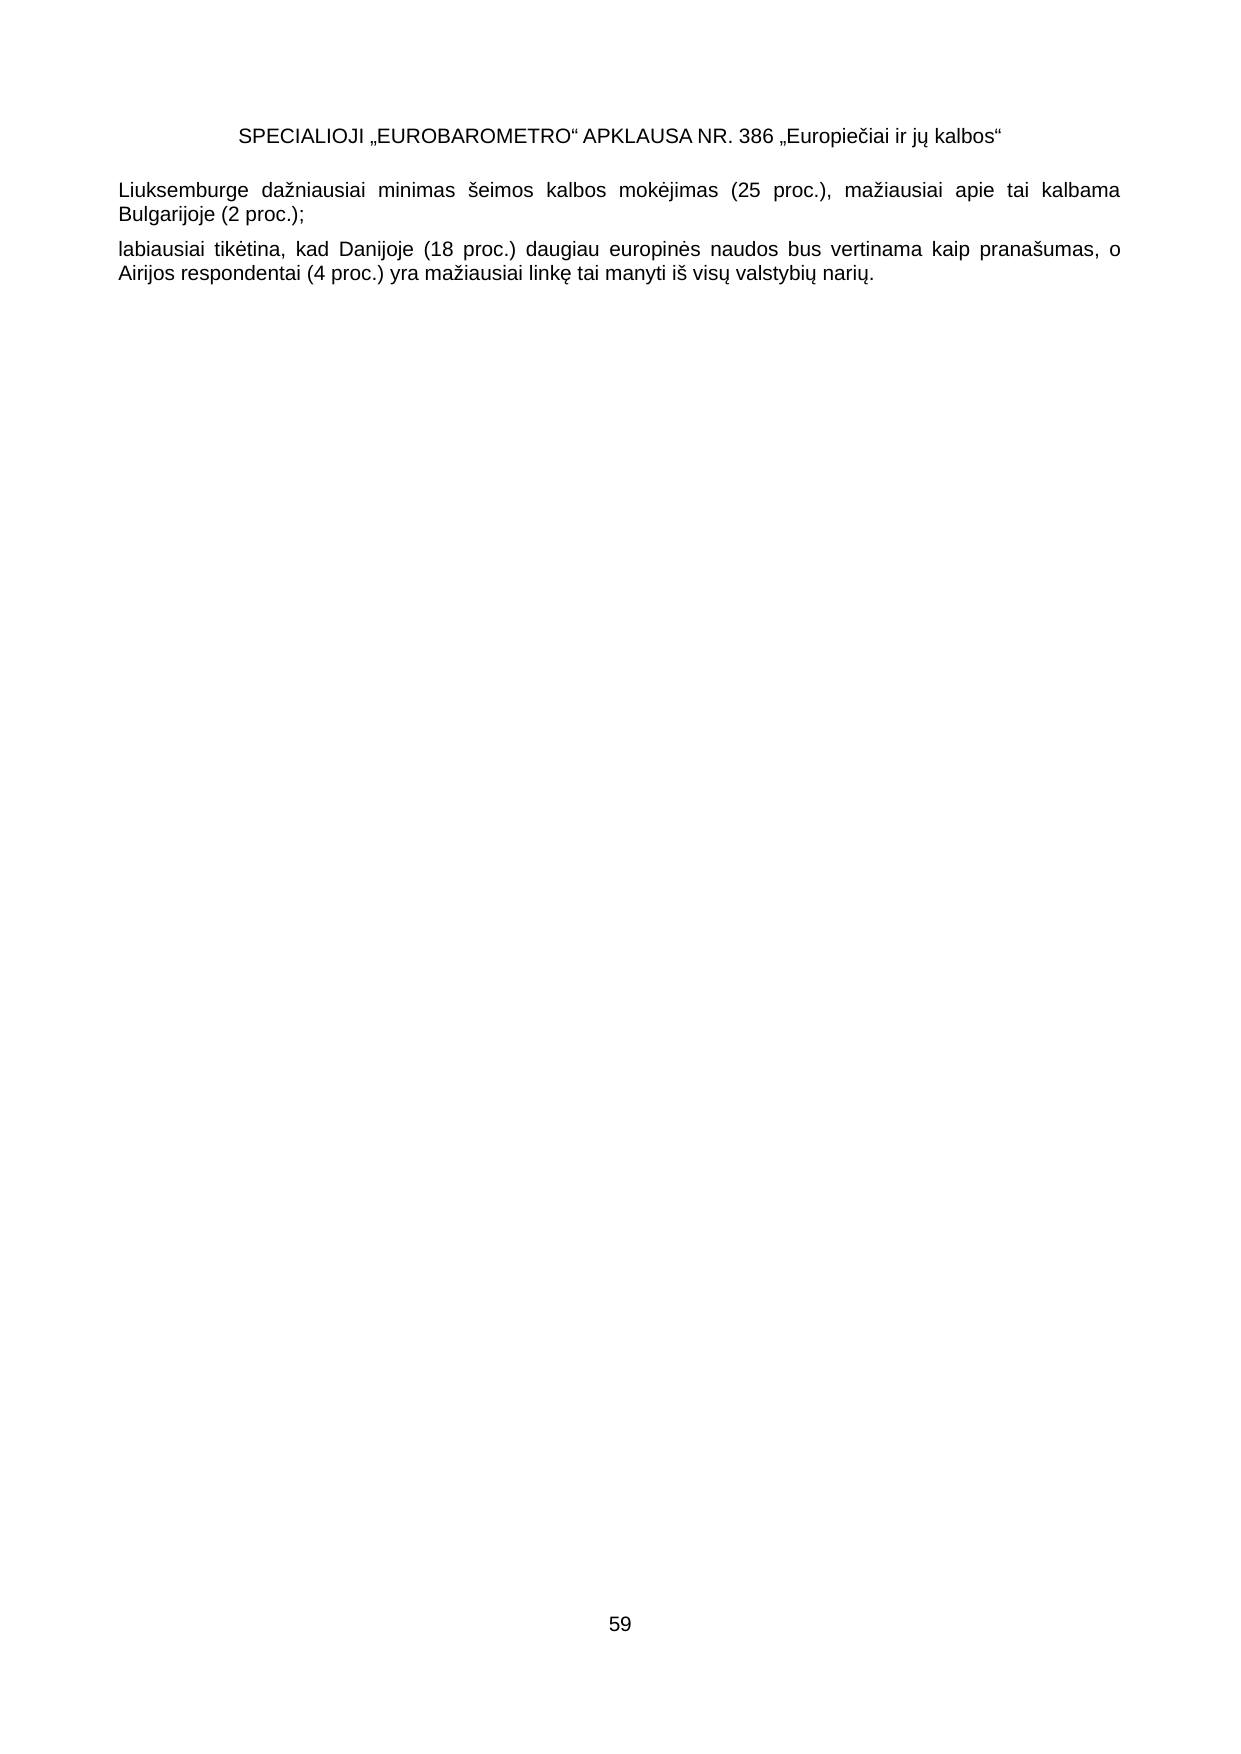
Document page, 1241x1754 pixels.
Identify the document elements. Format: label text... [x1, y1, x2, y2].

text Liuksemburge dažniausiai minimas šeimos kalbos mokėjimas (25 proc.), mažiausiai apie tai kalbama Bulgarijoje (2 proc.); [118, 177, 1122, 225]
text labiausiai tikėtina, kad Danijoje (18 proc.) daugiau europinės naudos bus vertinama kaip pranašumas, o Airijos respondentai (4 proc.) yra mažiausiai linkę tai manyti iš visų valstybių narių. [118, 237, 1122, 285]
